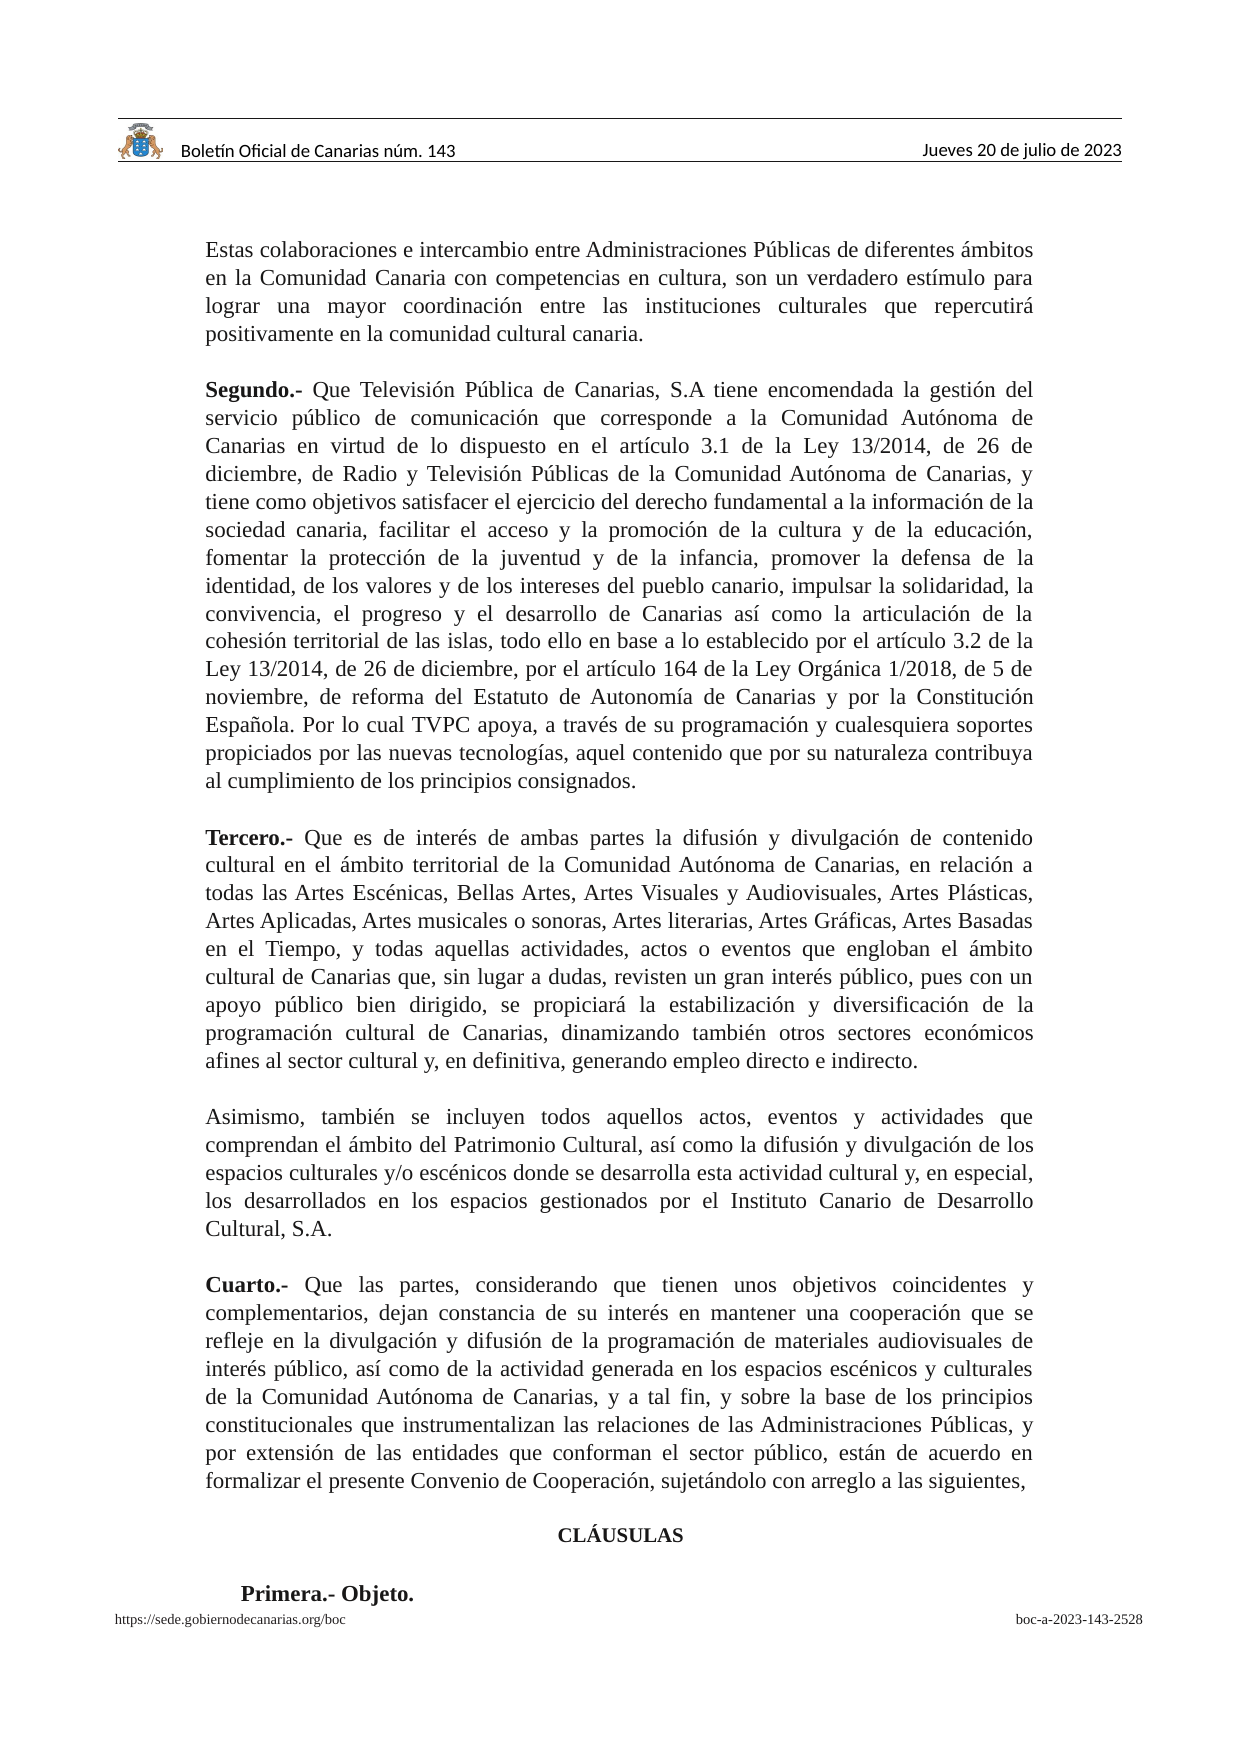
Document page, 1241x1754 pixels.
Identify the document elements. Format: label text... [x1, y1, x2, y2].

text Tercero.- Que es de interés de ambas partes la difusión y divulgación de contenido cultural en el ámbito territorial de la Comunidad Autónoma de Canarias, en relación a todas las Artes Escénicas, Bellas Artes, Artes Visuales y Audiovisuales, Artes Plásticas, Artes Aplicadas, Artes musicales o sonoras, Artes literarias, Artes Gráficas, Artes Basadas en el Tiempo, y todas aquellas actividades, actos o eventos que engloban el ámbito cultural de Canarias que, sin lugar a dudas, revisten un gran interés público, pues con un apoyo público bien dirigido, se propiciará la estabilización y diversificación de la programación cultural de Canarias, dinamizando también otros sectores económicos afines al sector cultural y, en definitiva, generando empleo directo e indirecto. [205, 823, 1035, 1073]
text Estas colaboraciones e intercambio entre Administraciones Públicas de diferentes ámbitos en la Comunidad Canaria con competencias en cultura, son un verdadero estímulo para lograr una mayor coordinación entre las instituciones culturales que repercutirá positivamente en la comunidad cultural canaria. [205, 236, 1035, 346]
text Cuarto.- Que las partes, considerando que tienen unos objetivos coincidentes y complementarios, dejan constancia de su interés en mantener una cooperación que se refleje en la divulgación y difusión de la programación de materiales audiovisuales de interés público, así como de la actividad generada en los espacios escénicos y culturales de la Comunidad Autónoma de Canarias, y a tal fin, y sobre la base de los principios constitucionales que instrumentalizan las relaciones de las Administraciones Públicas, y por extensión de las entidades que conforman el sector público, están de acuerdo en formalizar el presente Convenio de Cooperación, sujetándolo con arreglo a las siguientes, [205, 1271, 1035, 1493]
text Segundo.- Que Televisión Pública de Canarias, S.A tiene encomendada la gestión del servicio público de comunicación que corresponde a la Comunidad Autónoma de Canarias en virtud de lo dispuesto en el artículo 3.1 de la Ley 13/2014, de 26 de diciembre, de Radio y Televisión Públicas de la Comunidad Autónoma de Canarias, y tiene como objetivos satisfacer el ejercicio del derecho fundamental a la información de la sociedad canaria, facilitar el acceso y la promoción de la cultura y de la educación, fomentar la protección de la juventud y de la infancia, promover la defensa de la identidad, de los valores y de los intereses del pueblo canario, impulsar la solidaridad, la convivencia, el progreso y el desarrollo de Canarias así como la articulación de la cohesión territorial de las islas, todo ello en base a lo establecido por el artículo 3.2 de la Ley 13/2014, de 26 de diciembre, por el artículo 164 de la Ley Orgánica 1/2018, de 5 de noviembre, de reforma del Estatuto de Autonomía de Canarias y por la Constitución Española. Por lo cual TVPC apoya, a través de su programación y cualesquiera soportes propiciados por las nuevas tecnologías, aquel contenido que por su naturaleza contribuya al cumplimiento de los principios consignados. [205, 376, 1035, 793]
text Asimismo, también se incluyen todos aquellos actos, eventos y actividades que comprendan el ámbito del Patrimonio Cultural, así como la difusión y divulgación de los espacios culturales y/o escénicos donde se desarrolla esta actividad cultural y, en especial, los desarrollados en los espacios gestionados por el Instituto Canario de Desarrollo Cultural, S.A. [205, 1103, 1035, 1241]
subtitle CLÁUSULAS [207, 1523, 1035, 1547]
text Primera.- Objeto. [241, 1580, 1035, 1606]
